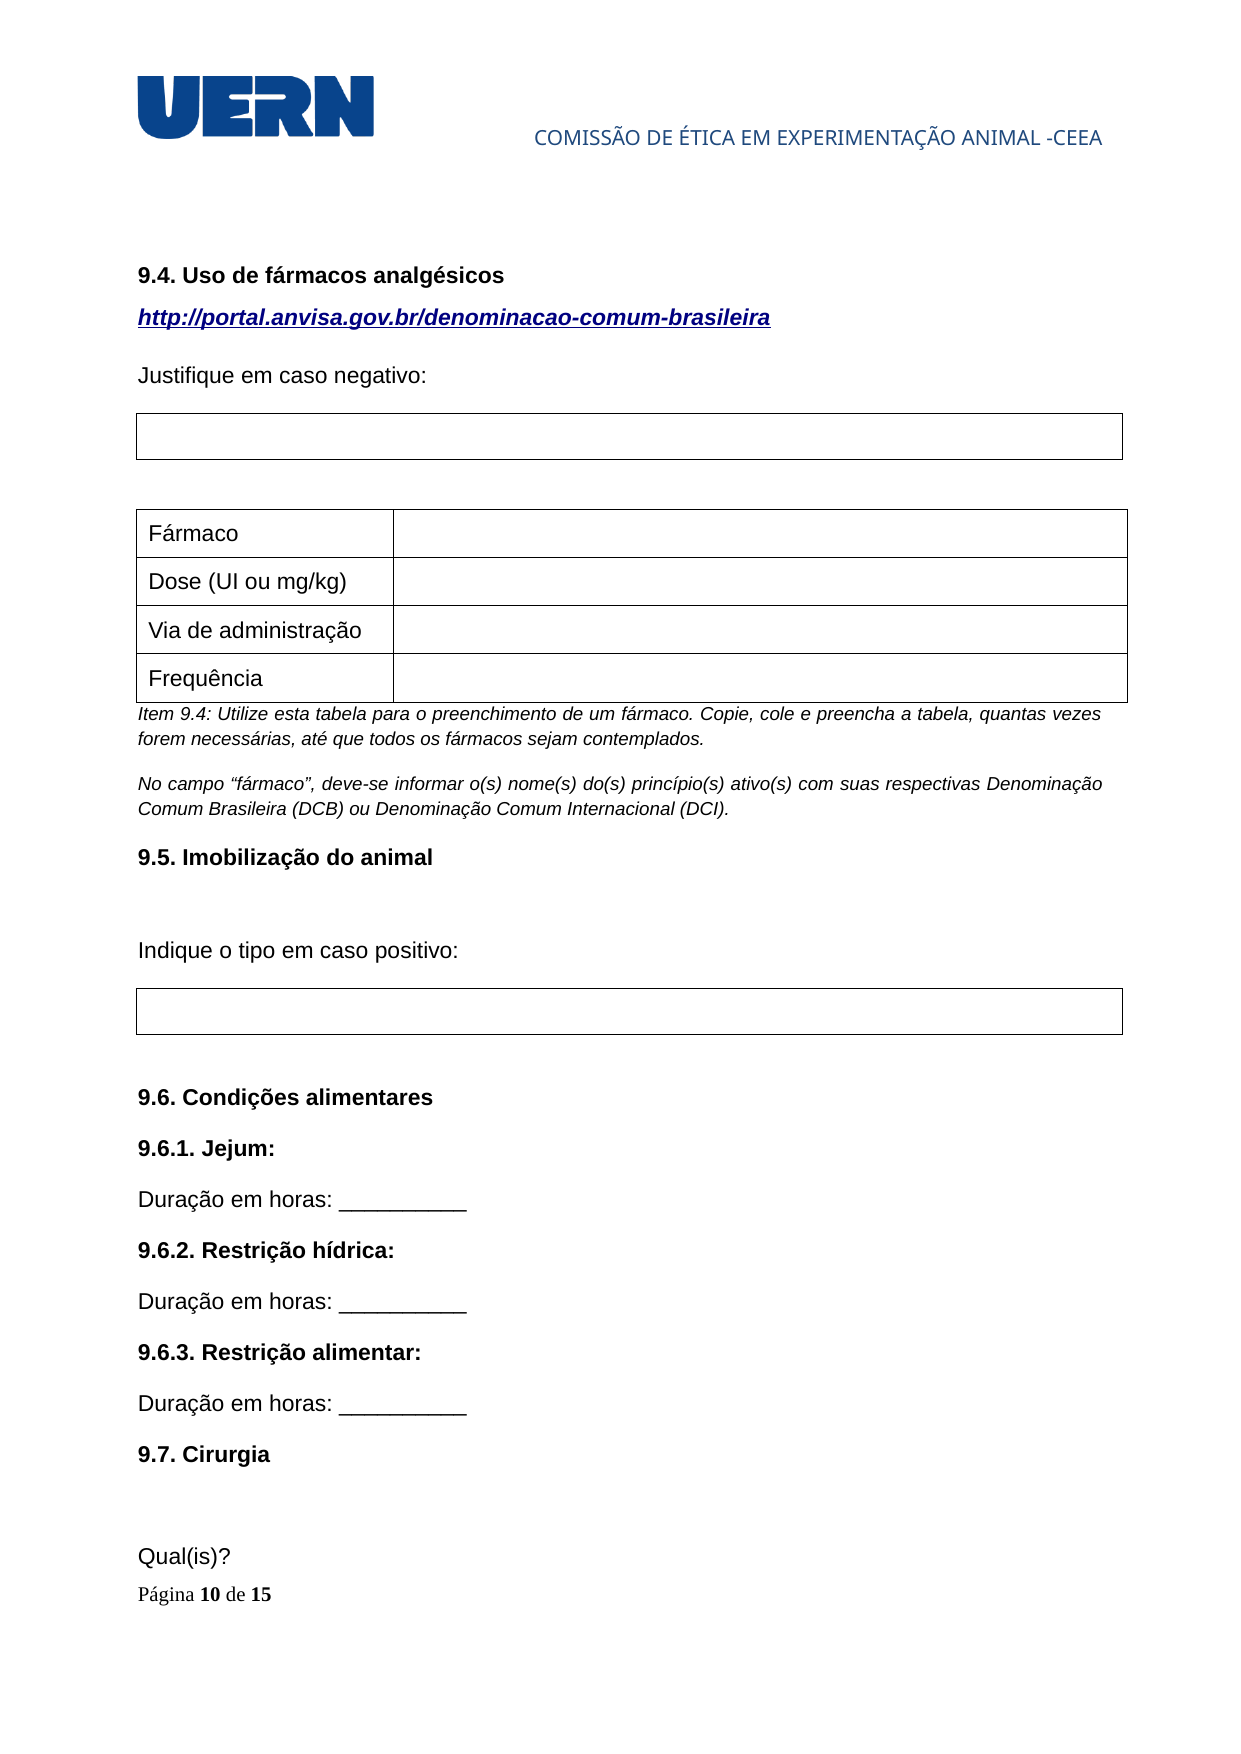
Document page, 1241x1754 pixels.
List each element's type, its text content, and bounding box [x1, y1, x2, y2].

text Indique o tipo em caso positivo: [138, 937, 1103, 963]
table_cell Via de administração [137, 606, 393, 653]
text Duração em horas: __________ [138, 1288, 1103, 1314]
text Justifique em caso negativo: [138, 362, 1103, 388]
picture [137, 76, 374, 139]
text 9.6.3. Restrição alimentar: [138, 1339, 1103, 1365]
table_cell [394, 558, 1127, 605]
table_cell Frequência [137, 654, 393, 702]
table_cell Dose (UI ou mg/kg) [137, 558, 393, 605]
table_cell [394, 654, 1127, 702]
table_header [137, 989, 1122, 1034]
text http://portal.anvisa.gov.br/denominacao-comum-brasileira [138, 304, 1103, 331]
text No campo “fármaco”, deve-se informar o(s) nome(s) do(s) princípio(s) ativo(s) com suas respectivas Denominação Comum Brasileira (DCB) ou Denominação Comum Internacional (DCI). [138, 773, 1103, 819]
text 9.5. Imobilização do animal [138, 843, 1103, 870]
text 9.6.2. Restrição hídrica: [138, 1237, 1103, 1263]
table_header [394, 510, 1127, 557]
text Item 9.4: Utilize esta tabela para o preenchimento de um fármaco. Copie, cole e preencha a tabela, quantas vezes forem necessárias, até que todos os fármacos sejam contemplados. [138, 703, 1103, 749]
text 9.4. Uso de fármacos analgésicos [138, 262, 1103, 288]
text 9.7. Cirurgia [138, 1441, 1103, 1467]
table_header [137, 414, 1122, 459]
text Duração em horas: __________ [138, 1186, 1103, 1212]
text Qual(is)? [138, 1543, 1103, 1569]
table_header Fármaco [137, 510, 393, 557]
text 9.6.1. Jejum: [138, 1135, 1103, 1161]
text Duração em horas: __________ [138, 1390, 1103, 1416]
text 9.6. Condições alimentares [138, 1084, 1103, 1110]
table_cell [394, 606, 1127, 653]
